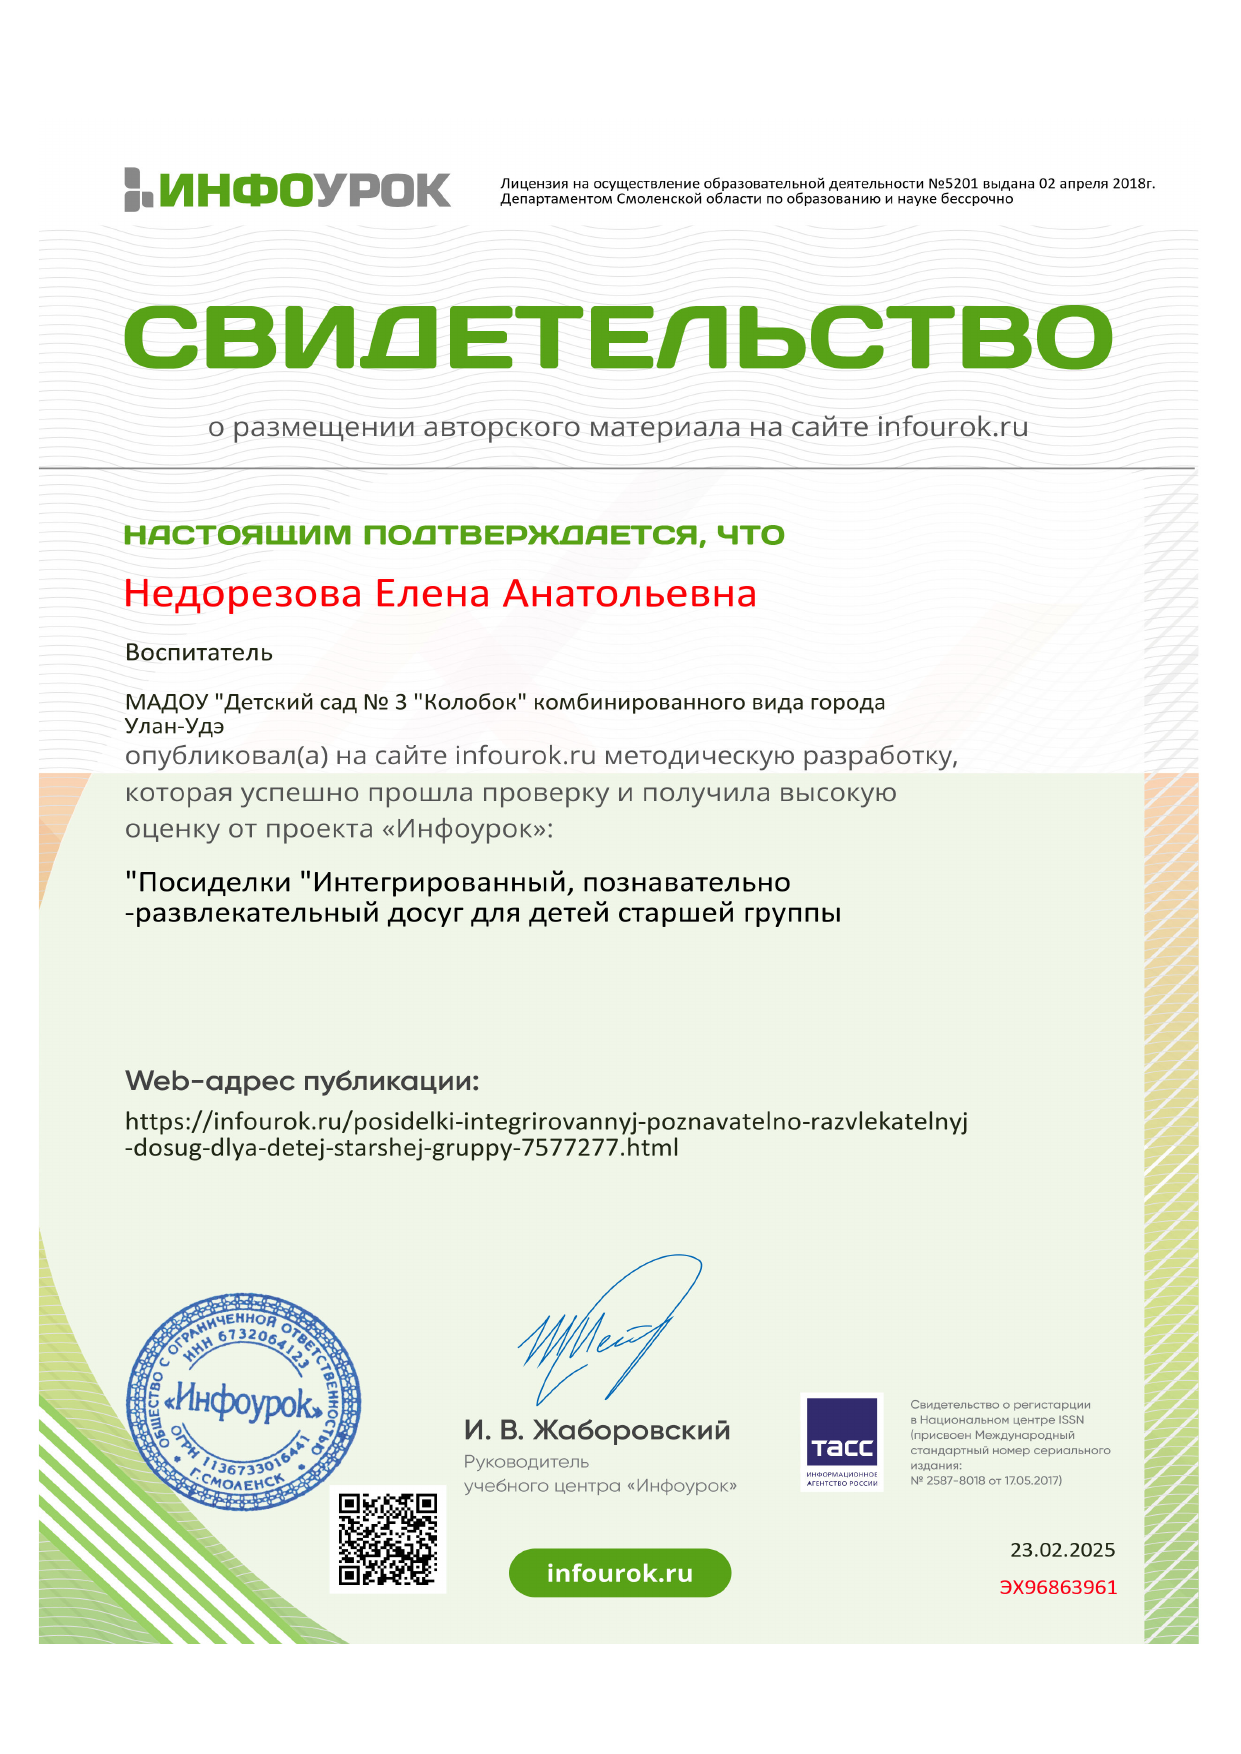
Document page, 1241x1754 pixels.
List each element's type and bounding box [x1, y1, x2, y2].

picture [38, 118, 1202, 1644]
